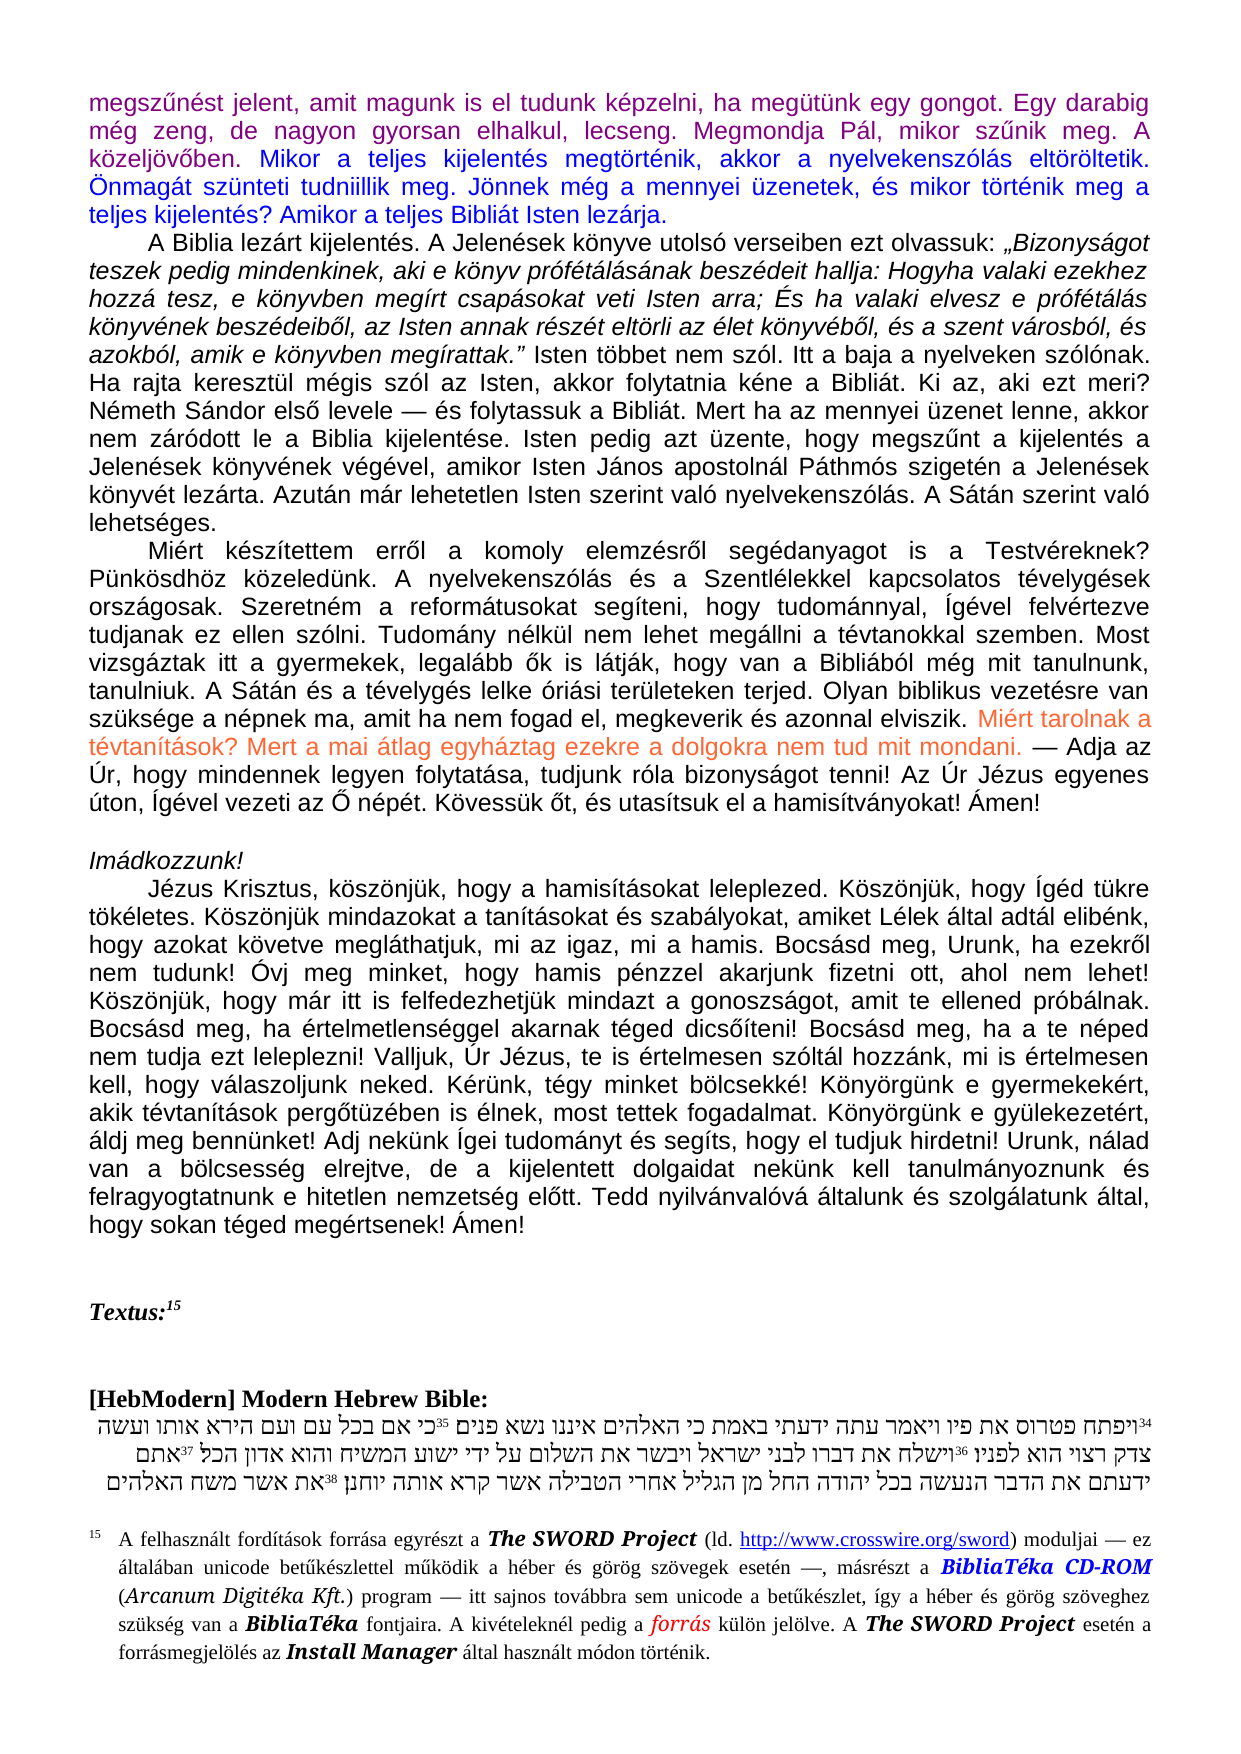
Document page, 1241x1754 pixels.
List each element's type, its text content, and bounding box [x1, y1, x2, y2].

text Jézus Krisztus, köszönjük, hogy a hamisításokat leleplezed. Köszönjük, hogy Ígéd tükre tökéletes. Köszönjük mindazokat a tanításokat és szabályokat, amiket Lélek által adtál elibénk, hogy azokat követve megláthatjuk, mi az igaz, mi a hamis. Bocsásd meg, Urunk, ha ezekről nem tudunk! Óvj meg minket, hogy hamis pénzzel akarjunk fizetni ott, ahol nem lehet! Köszönjük, hogy már itt is felfedezhetjük mindazt a gonoszságot, amit te ellened próbálnak. Bocsásd meg, ha értelmetlenséggel akarnak téged dicsőíteni! Bocsásd meg, ha a te néped nem tudja ezt leleplezni! Valljuk, Úr Jézus, te is értelmesen szóltál hozzánk, mi is értelmesen kell, hogy válaszoljunk neked. Kérünk, tégy minket bölcsekké! Könyörgünk e gyermekekért, akik tévtanítások pergőtüzében is élnek, most tettek fogadalmat. Könyörgünk e gyülekezetért, áldj meg bennünket! Adj nekünk Ígei tudományt és segíts, hogy el tudjuk hirdetni! Urunk, nálad van a bölcsesség elrejtve, de a kijelentett dolgaidat nekünk kell tanulmányoznunk és felragyogtatnunk e hitetlen nemzetség előtt. Tedd nyilvánvalóvá általunk és szolgálatunk által, hogy sokan téged megértsenek! Ámen! [88, 874, 1152, 1239]
text A Biblia lezárt kijelentés. A Jelenések könyve utolsó verseiben ezt olvassuk: „Bizonyságot teszek pedig mindenkinek, aki e könyv prófétálásának beszédeit hallja: Hogyha valaki ezekhez hozzá tesz, e könyvben megírt csapásokat veti Isten arra; És ha valaki elvesz e prófétálás könyvének beszédeiből, az Isten annak részét eltörli az élet könyvéből, és a szent városból, és azokból, amik e könyvben megírattak.” Isten többet nem szól. Itt a baja a nyelveken szólónak. Ha rajta keresztül mégis szól az Isten, akkor folytatnia kéne a Bibliát. Ki az, aki ezt meri? Németh Sándor első levele — és folytassuk a Bibliát. Mert ha az mennyei üzenet lenne, akkor nem záródott le a Biblia kijelentése. Isten pedig azt üzente, hogy megszűnt a kijelentés a Jelenések könyvének végével, amikor Isten János apostolnál Páthmós szigetén a Jelenések könyvét lezárta. Azután már lehetetlen Isten szerint való nyelvekenszólás. A Sátán szerint való lehetséges. [88, 229, 1152, 537]
text 34ויפתח פטרוס את פיו ויאמר עתה ידעתי באמת כי האלהים איננו נשא פנים׃ 35כי אם בכל עם ועם הירא אותו ועשה צדק רצוי הוא לפניו׃ 36וישלח את דברו לבני ישראל ויבשר את השלום על ידי ישוע המשיח והוא אדון הכל׃ 37אתם ידעתם את הדבר הנעשה בכל יהודה החל מן הגליל אחרי הטבילה אשר קרא אותה יוחנן׃ 38את אשר משח האלהים את ישוע הנצרי ברוח הקדש ובגבורה ויעבר בארץ עשה חסד ורפא את כל הנכבשים תחת יד השטן כי האלהים היה עמו׃ 39ואנחנו עדים על כל אשר עשה בארץ היהודים ובירושלים ואשר הרגהו בהוקיעם אתו על העץ׃ 40אותו הקים האלהים ביום השלישי ויתנהו להראות בגלוי׃ 41לא לכל העם כי אם לנו העדים אשר האלהים בחר בהם מראש אשר אכלנו ושתינו אתו אחרי קומו מן המתים׃ 42ויצו אתנו להשמיע לעם ולהעיד כי אתו שם האלהים לשופט החיים והמתים׃ 43ועליו כל הנביאים מעידים כי יקבלו סליחת החטאים בשמו כל המאמינים בו׃ 44עוד פטרוס מדבר הדברים האלה ורוח הקדש צלחה על כל השמעים את הדבר׃ 45והמאמינים בני המילה אשר באו את פטרוס השתוממו כי מתנת רוח הקדש נשפכה גם על הגוים׃ 46כי שמעו אתם ממללים בלשנות ומגדלים את האלהים׃ 47ויען פטרוס ויאמר היוכל איש למנע את המים מטבל את אלה אשר קבלו את רוח הקדש גם הם כמנו׃ 48ויצו לטבל אתם בשם האדון ויבקשו ממנו לשבת אתם ימים אחדים׃ [88, 1412, 1152, 1496]
text Miért készítettem erről a komoly elemzésről segédanyagot is a Testvéreknek? Pünkösdhöz közeledünk. A nyelvekenszólás és a Szentlélekkel kapcsolatos tévelygések országosak. Szeretném a reformátusokat segíteni, hogy tudománnyal, Ígével felvértezve tudjanak ez ellen szólni. Tudomány nélkül nem lehet megállni a tévtanokkal szemben. Most vizsgáztak itt a gyermekek, legalább ők is látják, hogy van a Bibliából még mit tanulnunk, tanulniuk. A Sátán és a tévelygés lelke óriási területeken terjed. Olyan biblikus vezetésre van szüksége a népnek ma, amit ha nem fogad el, megkeverik és azonnal elviszik. Miért tarolnak a tévtanítások? Mert a mai átlag egyháztag ezekre a dolgokra nem tud mit mondani. — Adja az Úr, hogy mindennek legyen folytatása, tudjunk róla bizonyságot tenni! Az Úr Jézus egyenes úton, Ígével vezeti az Ő népét. Kövessük őt, és utasítsuk el a hamisítványokat! Ámen! [88, 537, 1152, 817]
text Imádkozzunk! [88, 847, 1152, 874]
text megszűnést jelent, amit magunk is el tudunk képzelni, ha megütünk egy gongot. Egy darabig még zeng, de nagyon gyorsan elhalkul, lecseng. Megmondja Pál, mikor szűnik meg. A közeljövőben. Mikor a teljes kijelentés megtörténik, akkor a nyelvekenszólás eltöröltetik. Önmagát szünteti tudniillik meg. Jönnek még a mennyei üzenetek, és mikor történik meg a teljes kijelentés? Amikor a teljes Bibliát Isten lezárja. [88, 88, 1152, 229]
text Textus: [88, 1298, 1152, 1326]
text [HebModern] Modern Hebrew Bible: [88, 1385, 1152, 1412]
text A felhasznált fordítások forrása egyrészt a The SWORD Project (ld. http://www.crosswire.org/sword) moduljai — ez általában unicode betűkészlettel működik a héber és görög szövegek esetén —, másrészt a BibliaTéka CD-ROM (Arcanum Digitéka Kft.) program — itt sajnos továbbra sem unicode a betűkészlet, így a héber és görög szöveghez szükség van a BibliaTéka fontjaira. A kivételeknél pedig a forrás külön jelölve. A The SWORD Project esetén a forrásmegjelölés az Install Manager által használt módon történik. [88, 1524, 1152, 1665]
